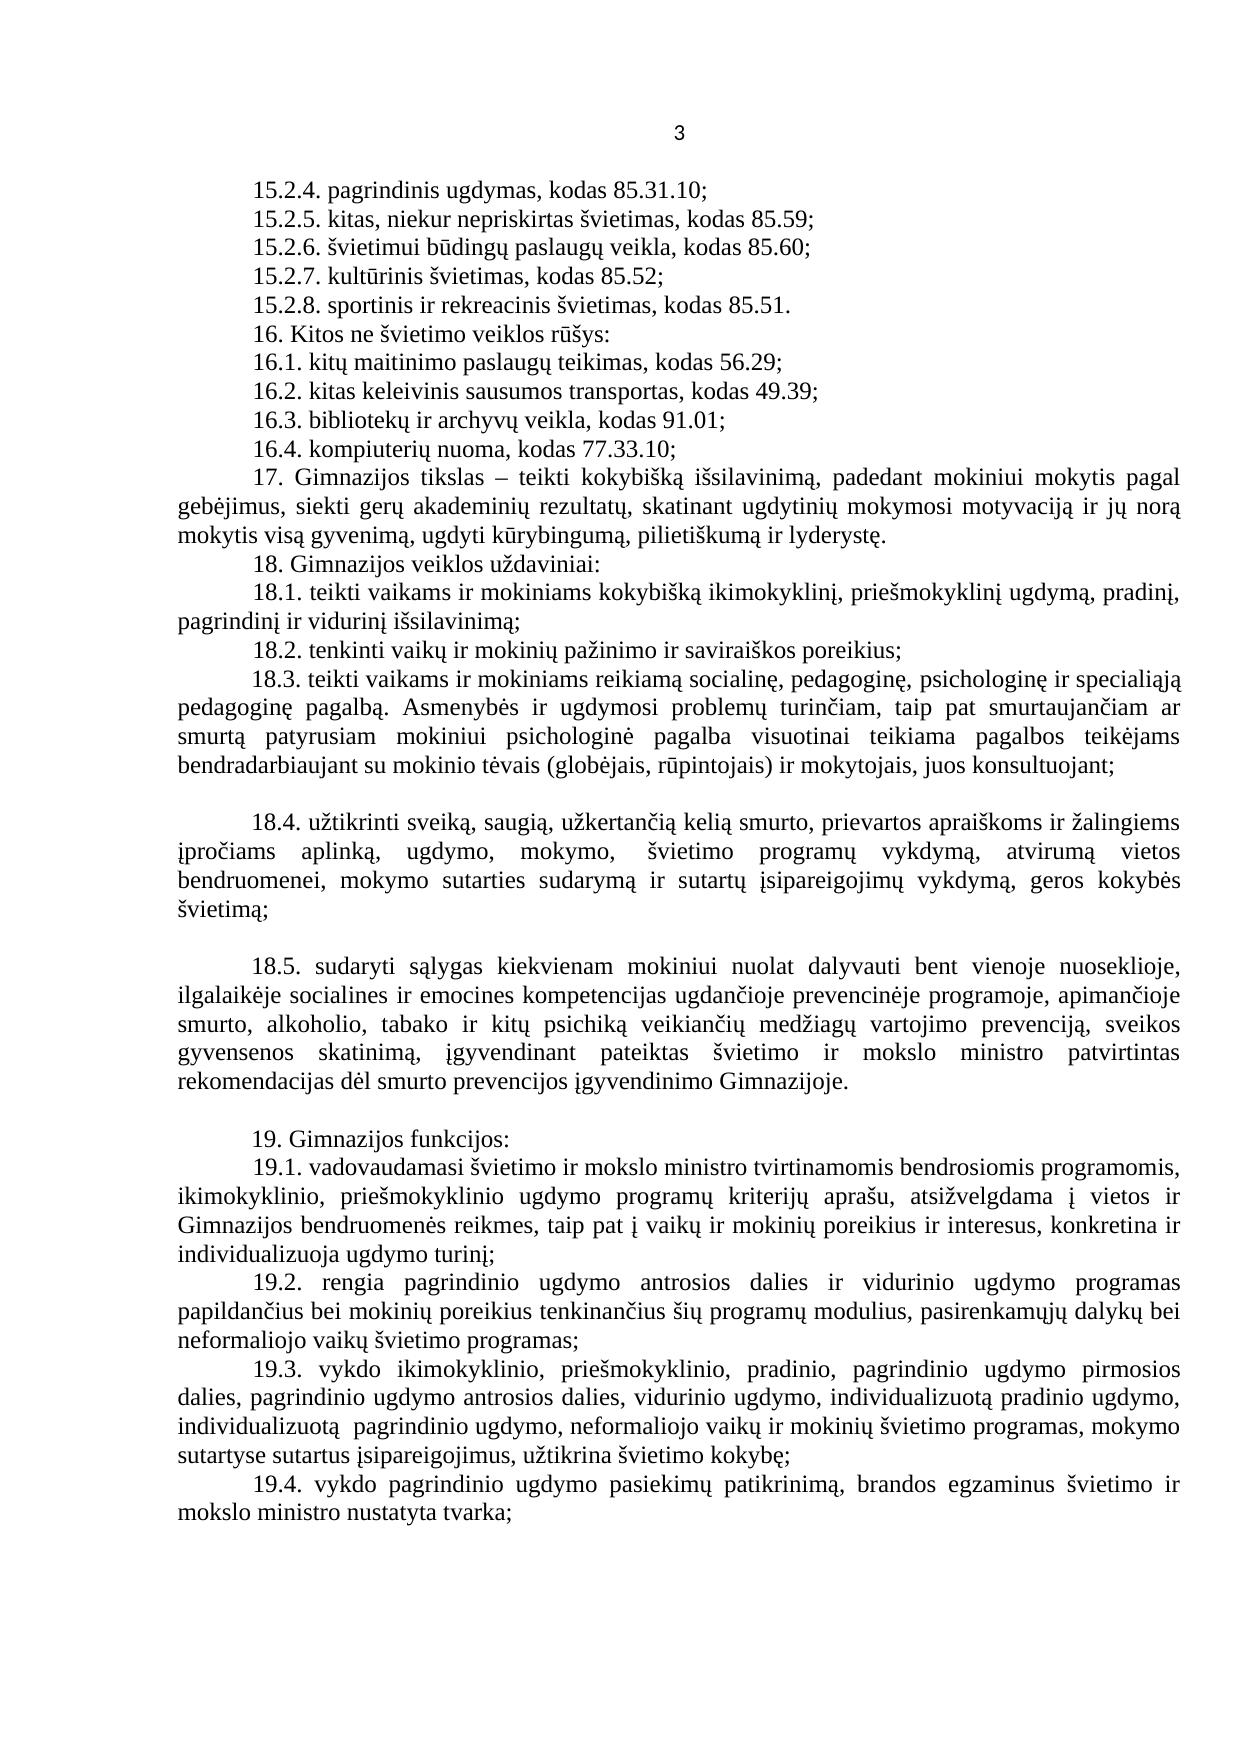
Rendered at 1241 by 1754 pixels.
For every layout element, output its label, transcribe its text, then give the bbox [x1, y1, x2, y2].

text 15.2.8. sportinis ir rekreacinis švietimas, kodas 85.51. [177, 290, 1181, 319]
text 16.3. bibliotekų ir archyvų veikla, kodas 91.01; [177, 405, 1181, 434]
text 16.4. kompiuterių nuoma, kodas 77.33.10; [177, 434, 1181, 462]
text 19.2. rengia pagrindinio ugdymo antrosios dalies ir vidurinio ugdymo programas papildančius bei mokinių poreikius tenkinančius šių programų modulius, pasirenkamųjų dalykų bei neformaliojo vaikų švietimo programas; [177, 1267, 1181, 1354]
text 18.1. teikti vaikams ir mokiniams kokybišką ikimokyklinį, priešmokyklinį ugdymą, pradinį, pagrindinį ir vidurinį išsilavinimą; [177, 577, 1181, 635]
text 17. Gimnazijos tikslas – teikti kokybišką išsilavinimą, padedant mokiniui mokytis pagal gebėjimus, siekti gerų akademinių rezultatų, skatinant ugdytinių mokymosi motyvaciją ir jų norą mokytis visą gyvenimą, ugdyti kūrybingumą, pilietiškumą ir lyderystę. [177, 462, 1181, 549]
text 19.4. vykdo pagrindinio ugdymo pasiekimų patikrinimą, brandos egzaminus švietimo ir mokslo ministro nustatyta tvarka; [177, 1469, 1181, 1526]
text 15.2.5. kitas, niekur nepriskirtas švietimas, kodas 85.59; [177, 204, 1181, 232]
text 18.5. sudaryti sąlygas kiekvienam mokiniui nuolat dalyvauti bent vienoje nuoseklioje, ilgalaikėje socialines ir emocines kompetencijas ugdančioje prevencinėje programoje, apimančioje smurto, alkoholio, tabako ir kitų psichiką veikiančių medžiagų vartojimo prevenciją, sveikos gyvensenos skatinimą, įgyvendinant pateiktas švietimo ir mokslo ministro patvirtintas rekomendacijas dėl smurto prevencijos įgyvendinimo Gimnazijoje. [177, 951, 1181, 1095]
text 16.2. kitas keleivinis sausumos transportas, kodas 49.39; [177, 376, 1181, 405]
text 16. Kitos ne švietimo veiklos rūšys: [177, 319, 1181, 347]
text 19.1. vadovaudamasi švietimo ir mokslo ministro tvirtinamomis bendrosiomis programomis, ikimokyklinio, priešmokyklinio ugdymo programų kriterijų aprašu, atsižvelgdama į vietos ir Gimnazijos bendruomenės reikmes, taip pat į vaikų ir mokinių poreikius ir interesus, konkretina ir individualizuoja ugdymo turinį; [177, 1152, 1181, 1267]
text 18.2. tenkinti vaikų ir mokinių pažinimo ir saviraiškos poreikius; [177, 635, 1181, 664]
text 19. Gimnazijos funkcijos: [177, 1124, 1181, 1152]
text 18.4. užtikrinti sveiką, saugią, užkertančią kelią smurto, prievartos apraiškoms ir žalingiems įpročiams aplinką, ugdymo, mokymo, švietimo programų vykdymą, atvirumą vietos bendruomenei, mokymo sutarties sudarymą ir sutartų įsipareigojimų vykdymą, geros kokybės švietimą; [177, 807, 1181, 922]
text 16.1. kitų maitinimo paslaugų teikimas, kodas 56.29; [177, 347, 1181, 376]
text 18. Gimnazijos veiklos uždaviniai: [177, 549, 1181, 577]
text 15.2.4. pagrindinis ugdymas, kodas 85.31.10; [177, 175, 1181, 204]
text 15.2.6. švietimui būdingų paslaugų veikla, kodas 85.60; [177, 232, 1181, 261]
text 18.3. teikti vaikams ir mokiniams reikiamą socialinę, pedagoginę, psichologinę ir specialiąją pedagoginę pagalbą. Asmenybės ir ugdymosi problemų turinčiam, taip pat smurtaujančiam ar smurtą patyrusiam mokiniui psichologinė pagalba visuotinai teikiama pagalbos teikėjams bendradarbiaujant su mokinio tėvais (globėjais, rūpintojais) ir mokytojais, juos konsultuojant; [177, 664, 1181, 779]
text 19.3. vykdo ikimokyklinio, priešmokyklinio, pradinio, pagrindinio ugdymo pirmosios dalies, pagrindinio ugdymo antrosios dalies, vidurinio ugdymo, individualizuotą pradinio ugdymo, individualizuotą pagrindinio ugdymo, neformaliojo vaikų ir mokinių švietimo programas, mokymo sutartyse sutartus įsipareigojimus, užtikrina švietimo kokybę; [177, 1354, 1181, 1469]
text 15.2.7. kultūrinis švietimas, kodas 85.52; [177, 261, 1181, 290]
